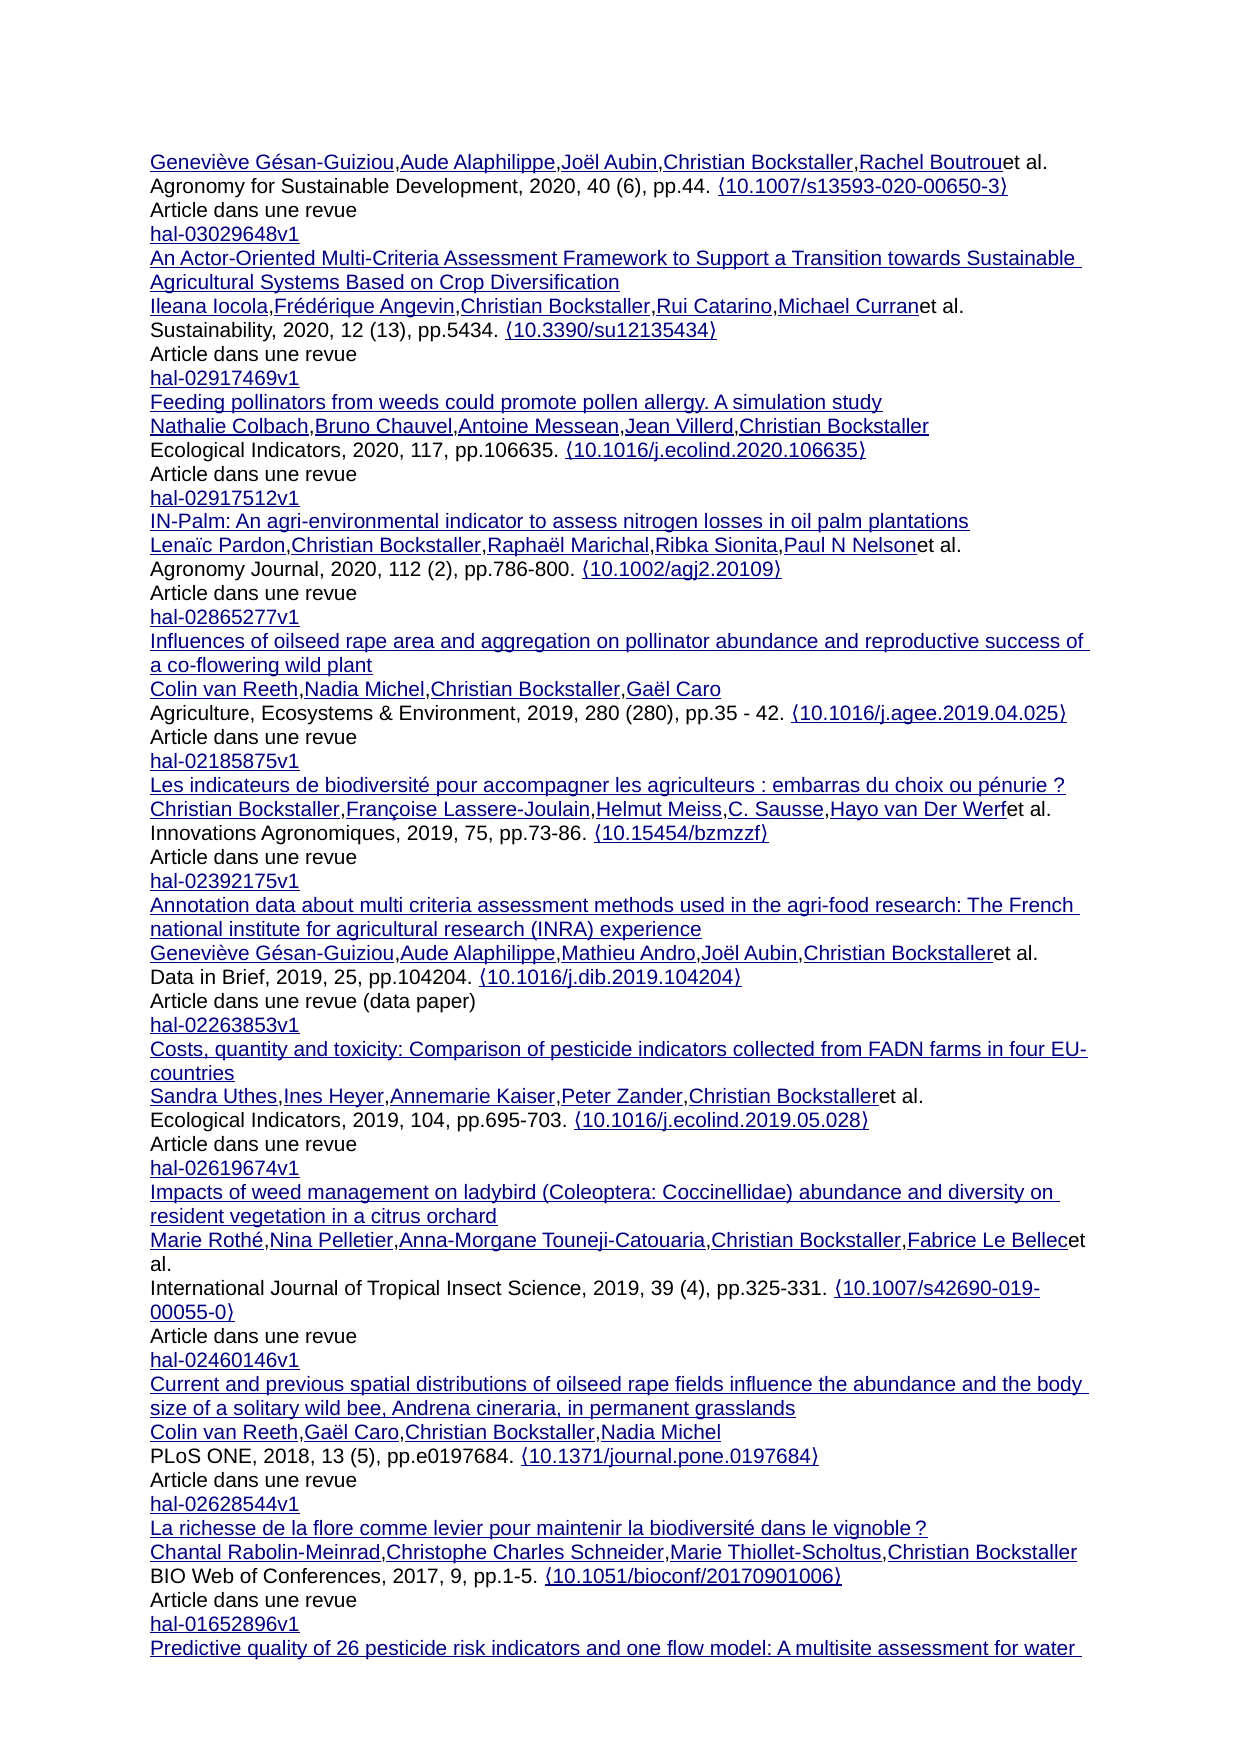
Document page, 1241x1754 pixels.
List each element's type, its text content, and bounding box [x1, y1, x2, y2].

table_cell IN-Palm: An agri-environmental indicator to assess nitrogen losses in oil palm plantations Lenaïc Pardon,Christian Bockstaller,Raphaël Marichal,Ribka Sionita,Paul N Nelsonet al. Agronomy Journal, 2020, 112 (2), pp.786-800. ⟨10.1002/agj2.20109⟩ Article dans une revue hal-02865277v1 [150, 509, 1090, 629]
table_cell Feeding pollinators from weeds could promote pollen allergy. A simulation study Nathalie Colbach,Bruno Chauvel,Antoine Messean,Jean Villerd,Christian Bockstaller Ecological Indicators, 2020, 117, pp.106635. ⟨10.1016/j.ecolind.2020.106635⟩ Article dans une revue hal-02917512v1 [150, 390, 1090, 509]
table_cell Geneviève Gésan-Guiziou,Aude Alaphilippe,Joël Aubin,Christian Bockstaller,Rachel Boutrouet al. Agronomy for Sustainable Development, 2020, 40 (6), pp.44. ⟨10.1007/s13593-020-00650-3⟩ Article dans une revue hal-03029648v1 [150, 150, 1090, 246]
table_cell Current and previous spatial distributions of oilseed rape fields influence the abundance and the body size of a solitary wild bee, Andrena cineraria, in permanent grasslands Colin van Reeth,Gaël Caro,Christian Bockstaller,Nadia Michel PLoS ONE, 2018, 13 (5), pp.e0197684. ⟨10.1371/journal.pone.0197684⟩ Article dans une revue hal-02628544v1 [150, 1372, 1090, 1516]
table_cell Influences of oilseed rape area and aggregation on pollinator abundance and reproductive success of [150, 629, 1090, 650]
table_cell An Actor-Oriented Multi-Criteria Assessment Framework to Support a Transition towards Sustainable Agricultural Systems Based on Crop Diversification Ileana Iocola,Frédérique Angevin,Christian Bockstaller,Rui Catarino,Michael Curranet al. Sustainability, 2020, 12 (13), pp.5434. ⟨10.3390/su12135434⟩ Article dans une revue hal-02917469v1 [150, 246, 1090, 389]
table_cell Annotation data about multi criteria assessment methods used in the agri-food research: The French national institute for agricultural research (INRA) experience Geneviève Gésan-Guiziou,Aude Alaphilippe,Mathieu Andro,Joël Aubin,Christian Bockstalleret al. Data in Brief, 2019, 25, pp.104204. ⟨10.1016/j.dib.2019.104204⟩ Article dans une revue (data paper) hal-02263853v1 [150, 893, 1090, 1036]
table_cell Costs, quantity and toxicity: Comparison of pesticide indicators collected from FADN farms in four EU-countries Sandra Uthes,Ines Heyer,Annemarie Kaiser,Peter Zander,Christian Bockstalleret al. Ecological Indicators, 2019, 104, pp.695-703. ⟨10.1016/j.ecolind.2019.05.028⟩ Article dans une revue hal-02619674v1 [150, 1036, 1090, 1180]
table_cell Les indicateurs de biodiversité pour accompagner les agriculteurs : embarras du choix ou pénurie ? Christian Bockstaller,Françoise Lassere-Joulain,Helmut Meiss,C. Sausse,Hayo van Der Werfet al. Innovations Agronomiques, 2019, 75, pp.73-86. ⟨10.15454/bzmzzf⟩ Article dans une revue hal-02392175v1 [150, 773, 1090, 893]
table_cell Predictive quality of 26 pesticide risk indicators and one flow model: A multisite assessment for water [150, 1635, 1090, 1659]
table_cell La richesse de la flore comme levier pour maintenir la biodiversité dans le vignoble ? Chantal Rabolin-Meinrad,Christophe Charles Schneider,Marie Thiollet-Scholtus,Christian Bockstaller BIO Web of Conferences, 2017, 9, pp.1-5. ⟨10.1051/bioconf/20170901006⟩ Article dans une revue hal-01652896v1 [150, 1516, 1090, 1635]
table_cell Impacts of weed management on ladybird (Coleoptera: Coccinellidae) abundance and diversity on resident vegetation in a citrus orchard Marie Rothé,Nina Pelletier,Anna-Morgane Touneji-Catouaria,Christian Bockstaller,Fabrice Le Bellecet al. International Journal of Tropical Insect Science, 2019, 39 (4), pp.325-331. ⟨10.1007/s42690-019-00055-0⟩ Article dans une revue hal-02460146v1 [150, 1180, 1090, 1372]
table_cell a co-flowering wild plant Colin van Reeth,Nadia Michel,Christian Bockstaller,Gaël Caro Agriculture, Ecosystems & Environment, 2019, 280 (280), pp.35 - 42. ⟨10.1016/j.agee.2019.04.025⟩ Article dans une revue hal-02185875v1 [150, 651, 1090, 773]
